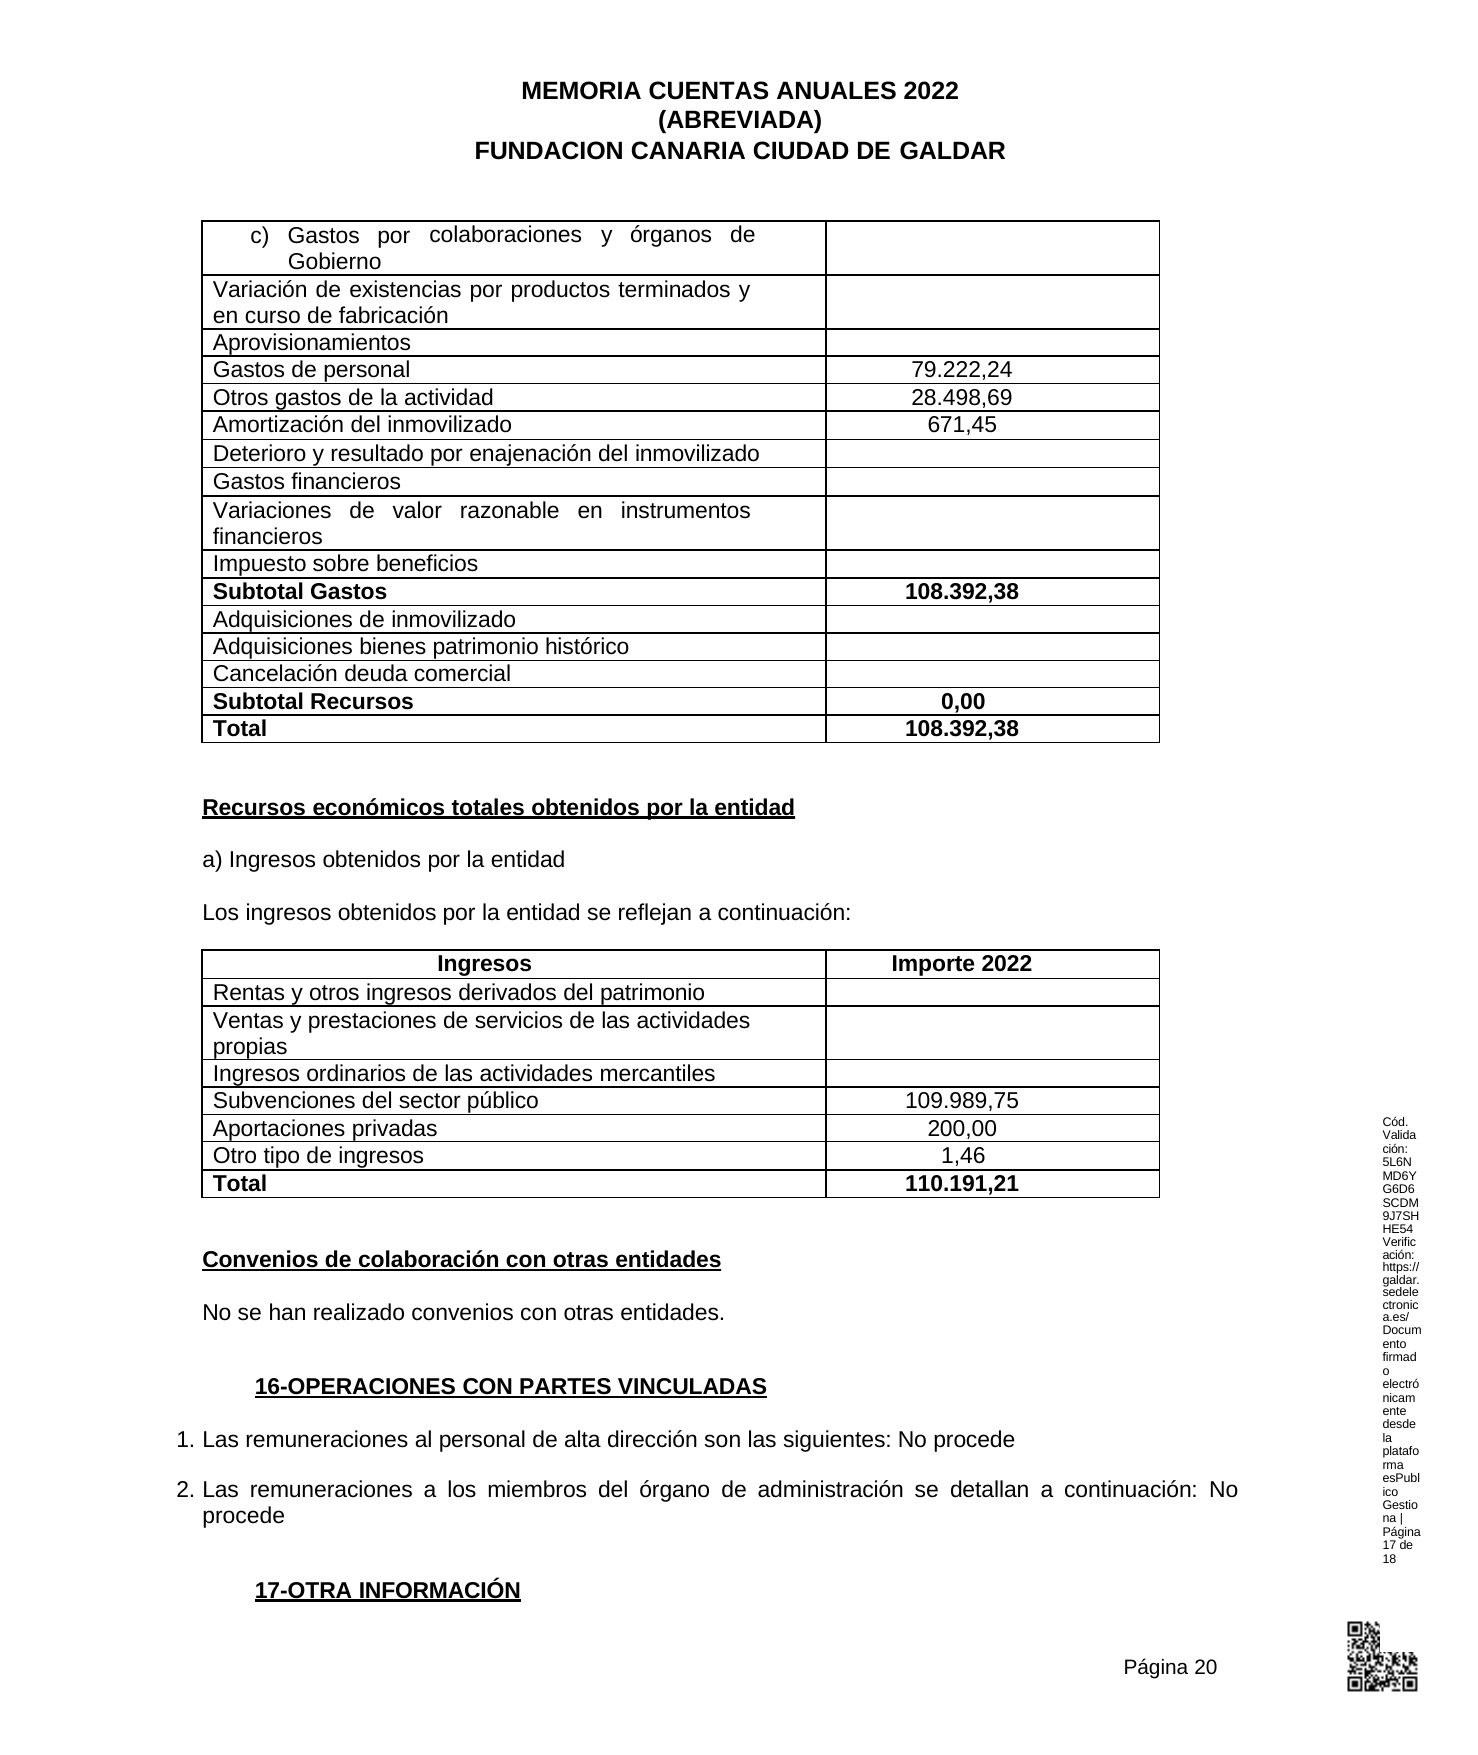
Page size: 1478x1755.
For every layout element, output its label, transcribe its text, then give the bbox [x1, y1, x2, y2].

table_cell Otro tipo de ingresos [203, 1142, 825, 1169]
table_cell Ventas y prestaciones de servicios de las actividades propias [203, 1007, 825, 1059]
table_cell Variaciones de valor razonable en instrumentos financieros [203, 497, 825, 549]
text Verificación: https://galdar.sedelectronica.es/ [1382, 1237, 1422, 1324]
table_cell Ingresos ordinarios de las actividades mercantiles [203, 1060, 825, 1086]
list Las remuneraciones al personal de alta dirección son las siguientes: No procede [176, 1426, 1380, 1452]
table_header Importe 2022 [827, 951, 1159, 977]
table_cell [827, 330, 1159, 355]
table_cell Otros gastos de la actividad [203, 384, 825, 410]
table_cell Subtotal Gastos [203, 579, 825, 605]
list Las remuneraciones a los miembros del órgano de administración se detallan a continuación: No procede [176, 1476, 1276, 1529]
table_cell Gastos de personal [203, 357, 825, 383]
table_cell Total [203, 1171, 825, 1197]
table_cell [827, 661, 1159, 687]
table_cell [827, 1060, 1159, 1086]
table_cell Variación de existencias por productos terminados y en curso de fabricación [203, 276, 825, 328]
table_cell Impuesto sobre beneficios [203, 551, 825, 577]
table_header c) Gastos por Gobierno [203, 222, 420, 274]
table_cell Aprovisionamientos [203, 330, 825, 355]
table_cell 28.498,69 [827, 384, 1159, 410]
table_cell [827, 551, 1159, 577]
table_cell 79.222,24 [827, 357, 1159, 383]
table_cell 108.392,38 [827, 579, 1159, 605]
table_cell Aportaciones privadas [203, 1115, 825, 1141]
text Documento firmado electrónicamente desde la plataforma esPublico Gestiona | Página 17 de 18 [1382, 1324, 1422, 1566]
table_cell Adquisiciones de inmovilizado [203, 606, 825, 632]
table_cell 0,00 [827, 688, 1159, 714]
table_header órganos [621, 222, 721, 274]
subtitle Convenios de colaboración con otras entidades [202, 1115, 1422, 1652]
table_cell 200,00 [827, 1115, 1159, 1141]
table_cell Subvenciones del sector público [203, 1088, 825, 1113]
table_cell Gastos financieros [203, 468, 825, 495]
table_cell 671,45 [827, 412, 1159, 438]
table_cell 110.191,21 [827, 1171, 1159, 1197]
text No se han realizado convenios con otras entidades. [202, 1299, 1380, 1325]
text a) Ingresos obtenidos por la entidad [202, 846, 1431, 873]
table_cell [827, 634, 1159, 659]
list OPERACIONES CON PARTES VINCULADAS [254, 1373, 1380, 1399]
table_header [827, 222, 1159, 274]
subtitle Recursos económicos totales obtenidos por la entidad [202, 793, 1431, 820]
table_cell Deterioro y resultado por enajenación del inmovilizado [203, 440, 825, 467]
table_cell [827, 979, 1159, 1005]
list OTRA INFORMACIÓN [254, 1577, 1380, 1603]
table_header y [592, 222, 621, 274]
table_cell Total [203, 716, 825, 742]
table_cell [827, 497, 1159, 549]
table_cell 109.989,75 [827, 1088, 1159, 1113]
table_cell Subtotal Recursos [203, 688, 825, 714]
table_cell Rentas y otros ingresos derivados del patrimonio [203, 979, 825, 1005]
text Cód. Validación: 5L6NMD6YG6D6SCDM9J7SHHE54 [1382, 1116, 1422, 1237]
table_header de [721, 222, 825, 274]
table_cell [827, 1007, 1159, 1059]
table_header colaboraciones [420, 222, 592, 274]
table_cell [827, 468, 1159, 495]
table_cell 108.392,38 [827, 716, 1159, 742]
table_cell Cancelación deuda comercial [203, 661, 825, 687]
table_cell [827, 276, 1159, 328]
text Los ingresos obtenidos por la entidad se reflejan a continuación: [202, 899, 1431, 925]
table_header Ingresos [203, 951, 825, 977]
table_cell [827, 440, 1159, 467]
table_cell 1,46 [827, 1142, 1159, 1169]
table_cell Adquisiciones bienes patrimonio histórico [203, 634, 825, 659]
table_cell Amortización del inmovilizado [203, 412, 825, 438]
table_cell [827, 606, 1159, 632]
